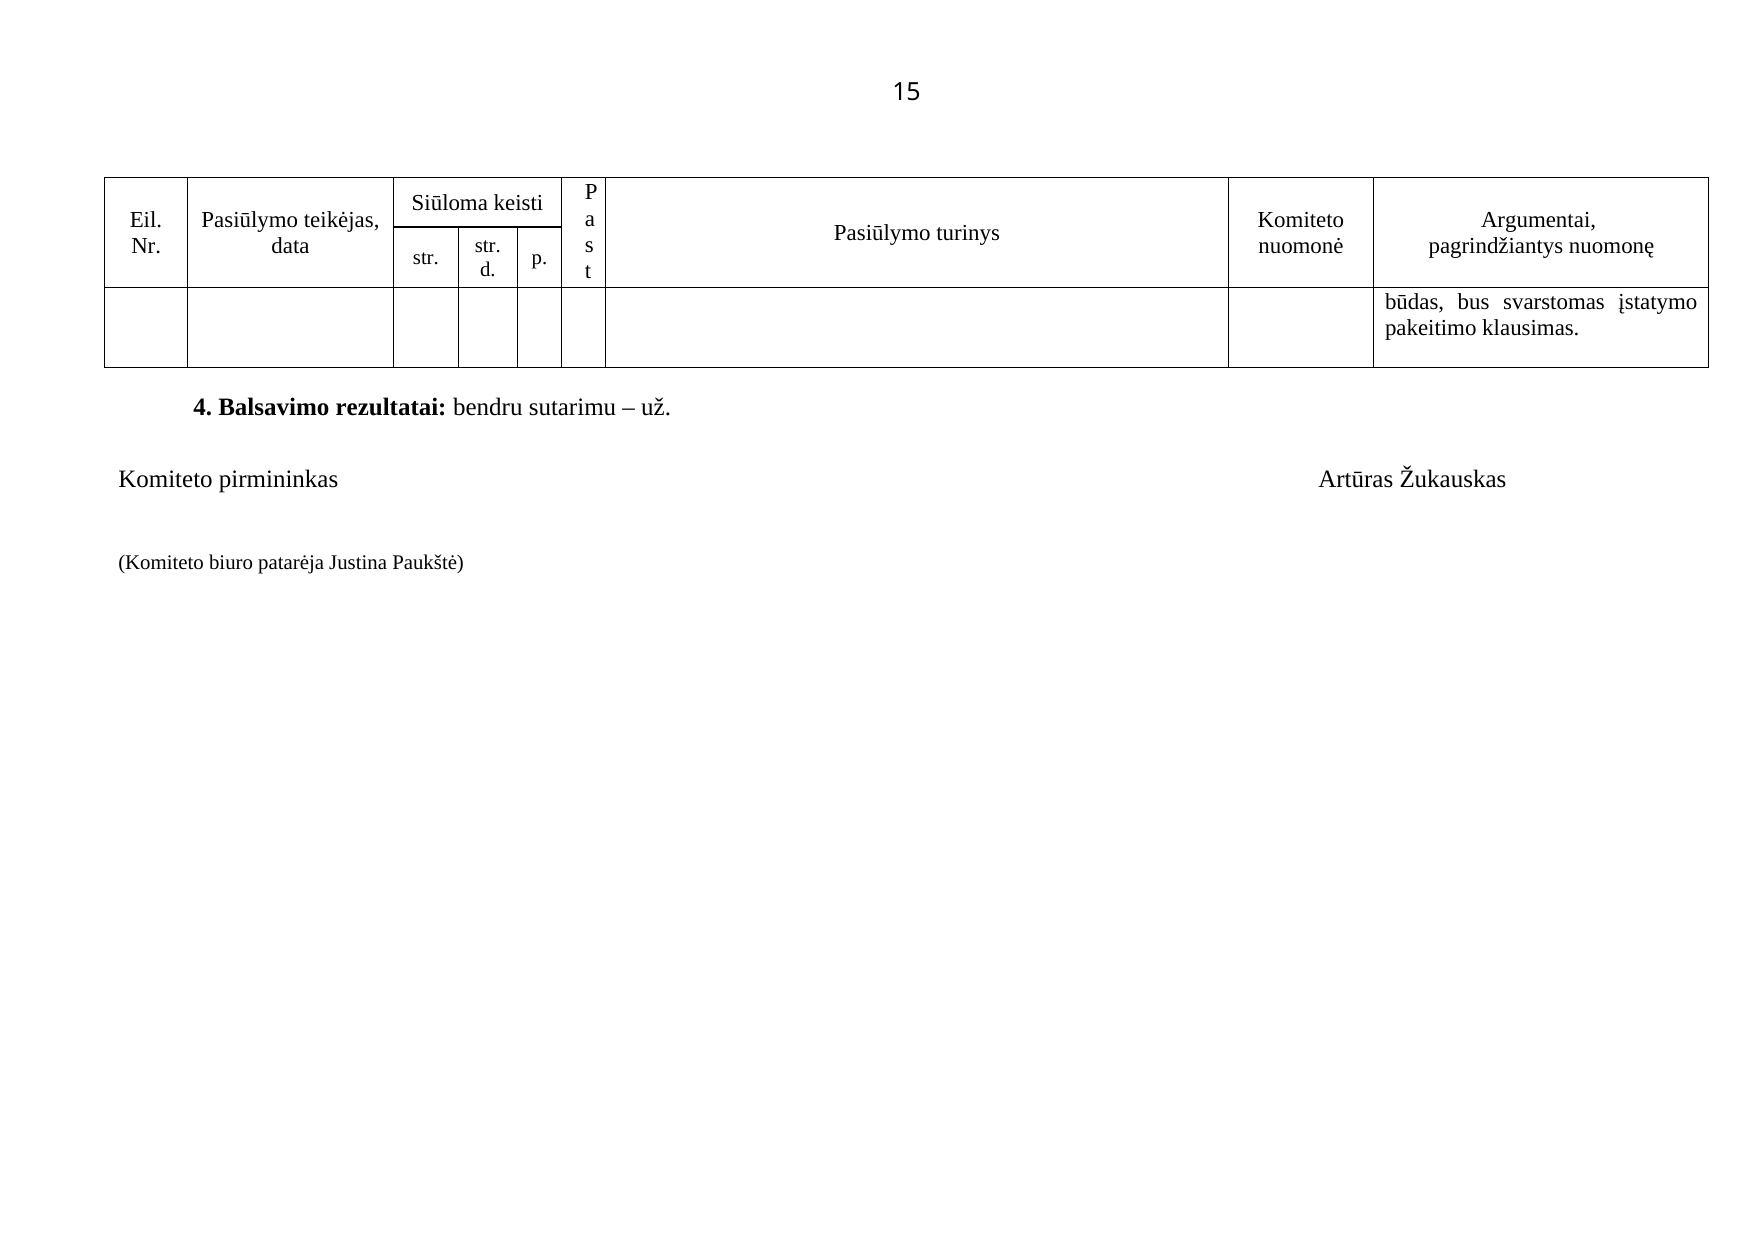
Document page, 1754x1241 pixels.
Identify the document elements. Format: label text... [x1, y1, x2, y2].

text (Komiteto biuro patarėja Justina Paukštė) [118, 550, 1695, 574]
table_header Siūloma keisti [394, 178, 561, 226]
table_cell [606, 288, 1228, 367]
table_cell p. [518, 228, 561, 287]
table_cell [459, 288, 517, 367]
table_header Pasiūlymo turinys [606, 178, 1228, 287]
table_header Komiteto nuomonė [1229, 178, 1373, 287]
table_cell [105, 288, 187, 367]
text 4. Balsavimo rezultatai: bendru sutarimu – už. [118, 392, 1695, 421]
table_cell būdas, bus svarstomas įstatymo pakeitimo klausimas. [1374, 288, 1708, 367]
table_cell [562, 288, 605, 367]
table_cell [394, 288, 458, 367]
table_cell [188, 288, 393, 367]
table_cell str. d. [459, 228, 517, 287]
table_header Eil. Nr. [105, 178, 187, 287]
table_cell [1229, 288, 1373, 367]
table_cell str. [394, 228, 458, 287]
table_cell [518, 288, 561, 367]
table_header Pastabos [562, 178, 605, 287]
table_header Argumentai, pagrindžiantys nuomonę [1374, 178, 1708, 287]
table_header Pasiūlymo teikėjas, data [188, 178, 393, 287]
text Komiteto pirmininkas (Parašas) Artūras Žukauskas [118, 464, 1695, 492]
